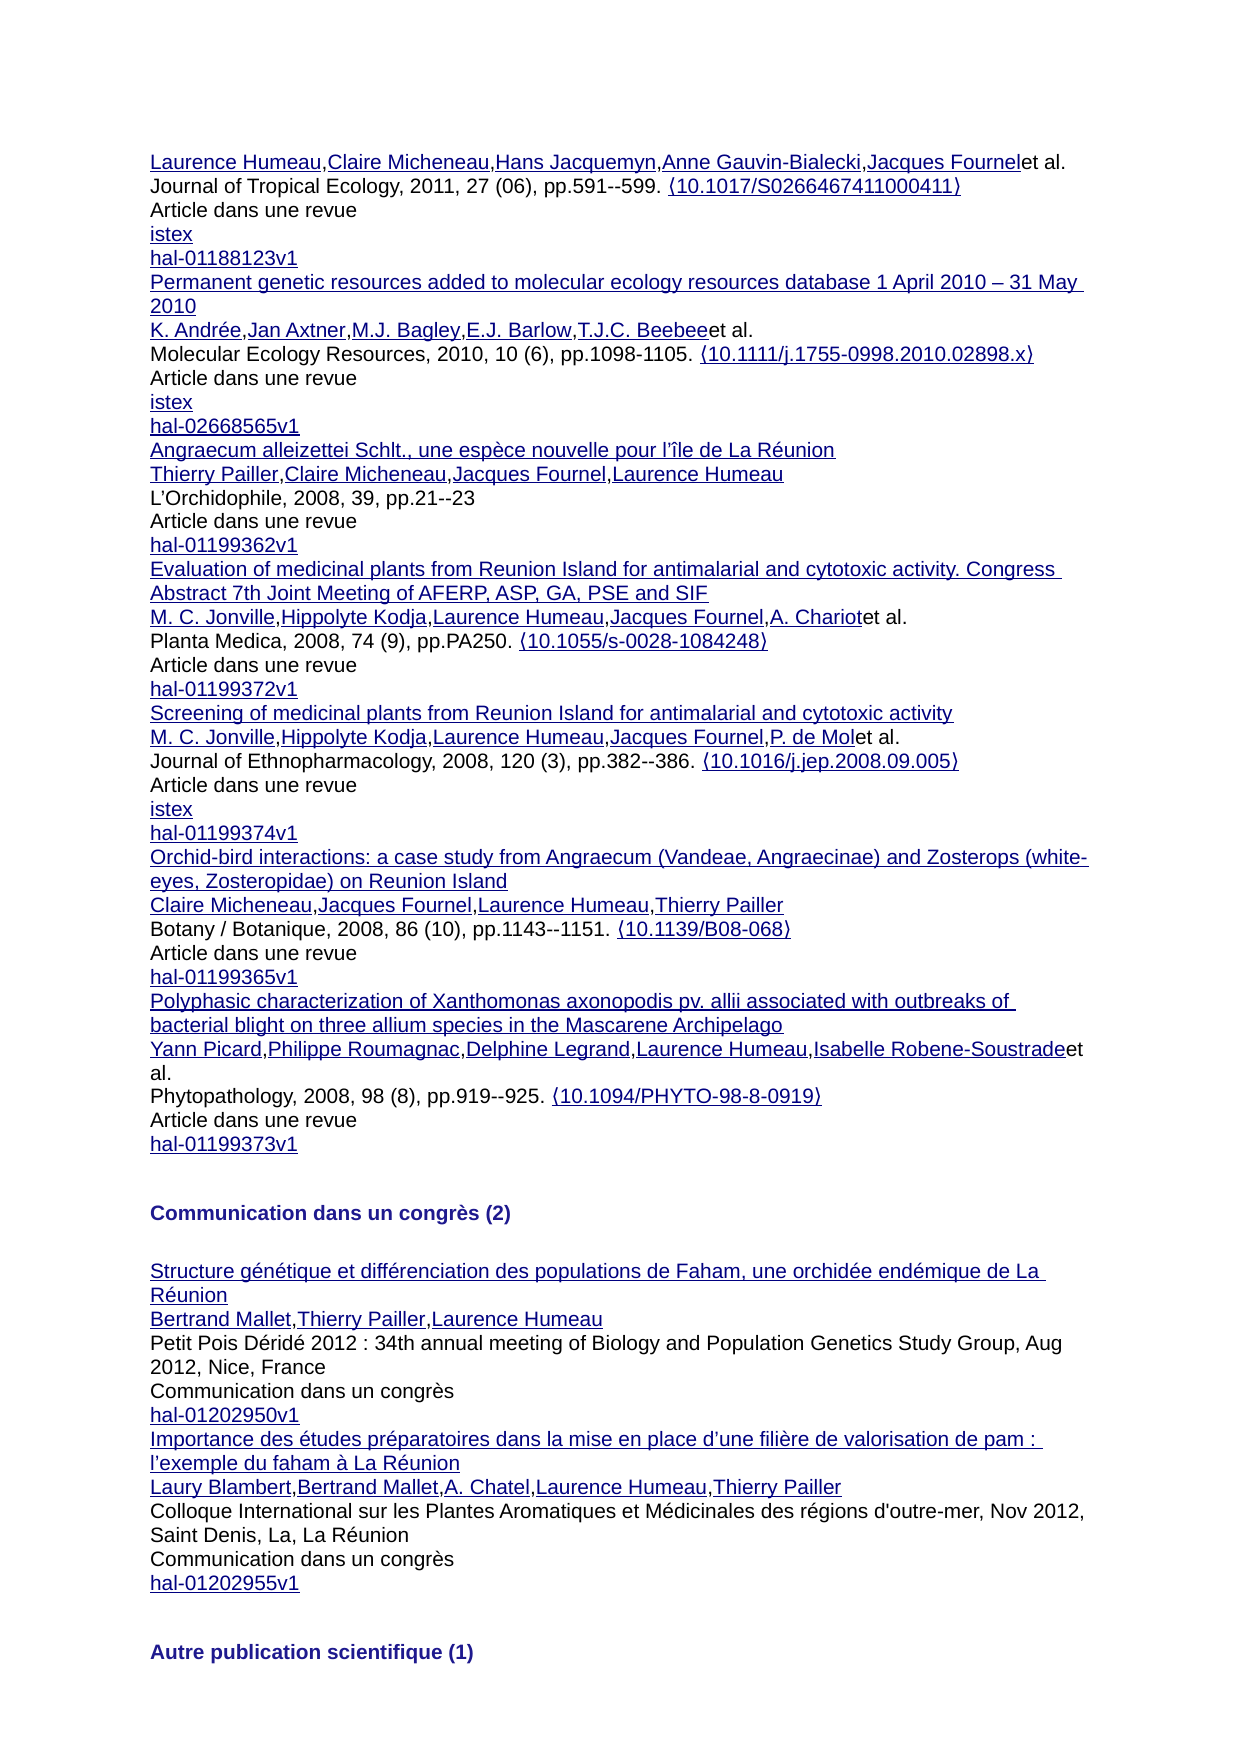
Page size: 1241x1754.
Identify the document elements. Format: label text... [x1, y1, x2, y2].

subtitle Communication dans un congrès (2) [150, 1201, 1090, 1225]
table_cell Evaluation of medicinal plants from Reunion Island for antimalarial and cytotoxic activity. Congress Abstract 7th Joint Meeting of AFERP, ASP, GA, PSE and SIF M. C. Jonville,Hippolyte Kodja,Laurence Humeau,Jacques Fournel,A. Chariotet al. Planta Medica, 2008, 74 (9), pp.PA250. ⟨10.1055/s-0028-1084248⟩ Article dans une revue hal-01199372v1 [150, 557, 1090, 701]
table_header Structure génétique et différenciation des populations de Faham, une orchidée endémique de La Réunion Bertrand Mallet,Thierry Pailler,Laurence Humeau Petit Pois Déridé 2012 : 34th annual meeting of Biology and Population Genetics Study Group, Aug 2012, Nice, France Communication dans un congrès hal-01202950v1 [150, 1259, 1090, 1427]
table_cell Angraecum alleizettei Schlt., une espèce nouvelle pour l’île de La Réunion Thierry Pailler,Claire Micheneau,Jacques Fournel,Laurence Humeau L’Orchidophile, 2008, 39, pp.21--23 Article dans une revue hal-01199362v1 [150, 438, 1090, 557]
table_cell Polyphasic characterization of Xanthomonas axonopodis pv. allii associated with outbreaks of bacterial blight on three allium species in the Mascarene Archipelago Yann Picard,Philippe Roumagnac,Delphine Legrand,Laurence Humeau,Isabelle Robene-Soustradeet al. Phytopathology, 2008, 98 (8), pp.919--925. ⟨10.1094/PHYTO-98-8-0919⟩ Article dans une revue hal-01199373v1 [150, 989, 1090, 1156]
table_cell Laurence Humeau,Claire Micheneau,Hans Jacquemyn,Anne Gauvin-Bialecki,Jacques Fournelet al. Journal of Tropical Ecology, 2011, 27 (06), pp.591--599. ⟨10.1017/S0266467411000411⟩ Article dans une revue istex hal-01188123v1 [150, 150, 1090, 270]
table_cell Screening of medicinal plants from Reunion Island for antimalarial and cytotoxic activity M. C. Jonville,Hippolyte Kodja,Laurence Humeau,Jacques Fournel,P. de Molet al. Journal of Ethnopharmacology, 2008, 120 (3), pp.382--386. ⟨10.1016/j.jep.2008.09.005⟩ Article dans une revue istex hal-01199374v1 [150, 701, 1090, 845]
subtitle Autre publication scientifique (1) [150, 1639, 1090, 1663]
table_cell Importance des études préparatoires dans la mise en place d’une filière de valorisation de pam : l’exemple du faham à La Réunion Laury Blambert,Bertrand Mallet,A. Chatel,Laurence Humeau,Thierry Pailler Colloque International sur les Plantes Aromatiques et Médicinales des régions d'outre-mer, Nov 2012, Saint Denis, La, La Réunion Communication dans un congrès hal-01202955v1 [150, 1427, 1090, 1595]
table_cell Orchid-bird interactions: a case study from Angraecum (Vandeae, Angraecinae) and Zosterops (white-eyes, Zosteropidae) on Reunion Island Claire Micheneau,Jacques Fournel,Laurence Humeau,Thierry Pailler Botany / Botanique, 2008, 86 (10), pp.1143--1151. ⟨10.1139/B08-068⟩ Article dans une revue hal-01199365v1 [150, 845, 1090, 988]
table_cell Permanent genetic resources added to molecular ecology resources database 1 April 2010 – 31 May 2010 K. Andrée,Jan Axtner,M.J. Bagley,E.J. Barlow,T.J.C. Beebeeet al. Molecular Ecology Resources, 2010, 10 (6), pp.1098-1105. ⟨10.1111/j.1755-0998.2010.02898.x⟩ Article dans une revue istex hal-02668565v1 [150, 270, 1090, 437]
